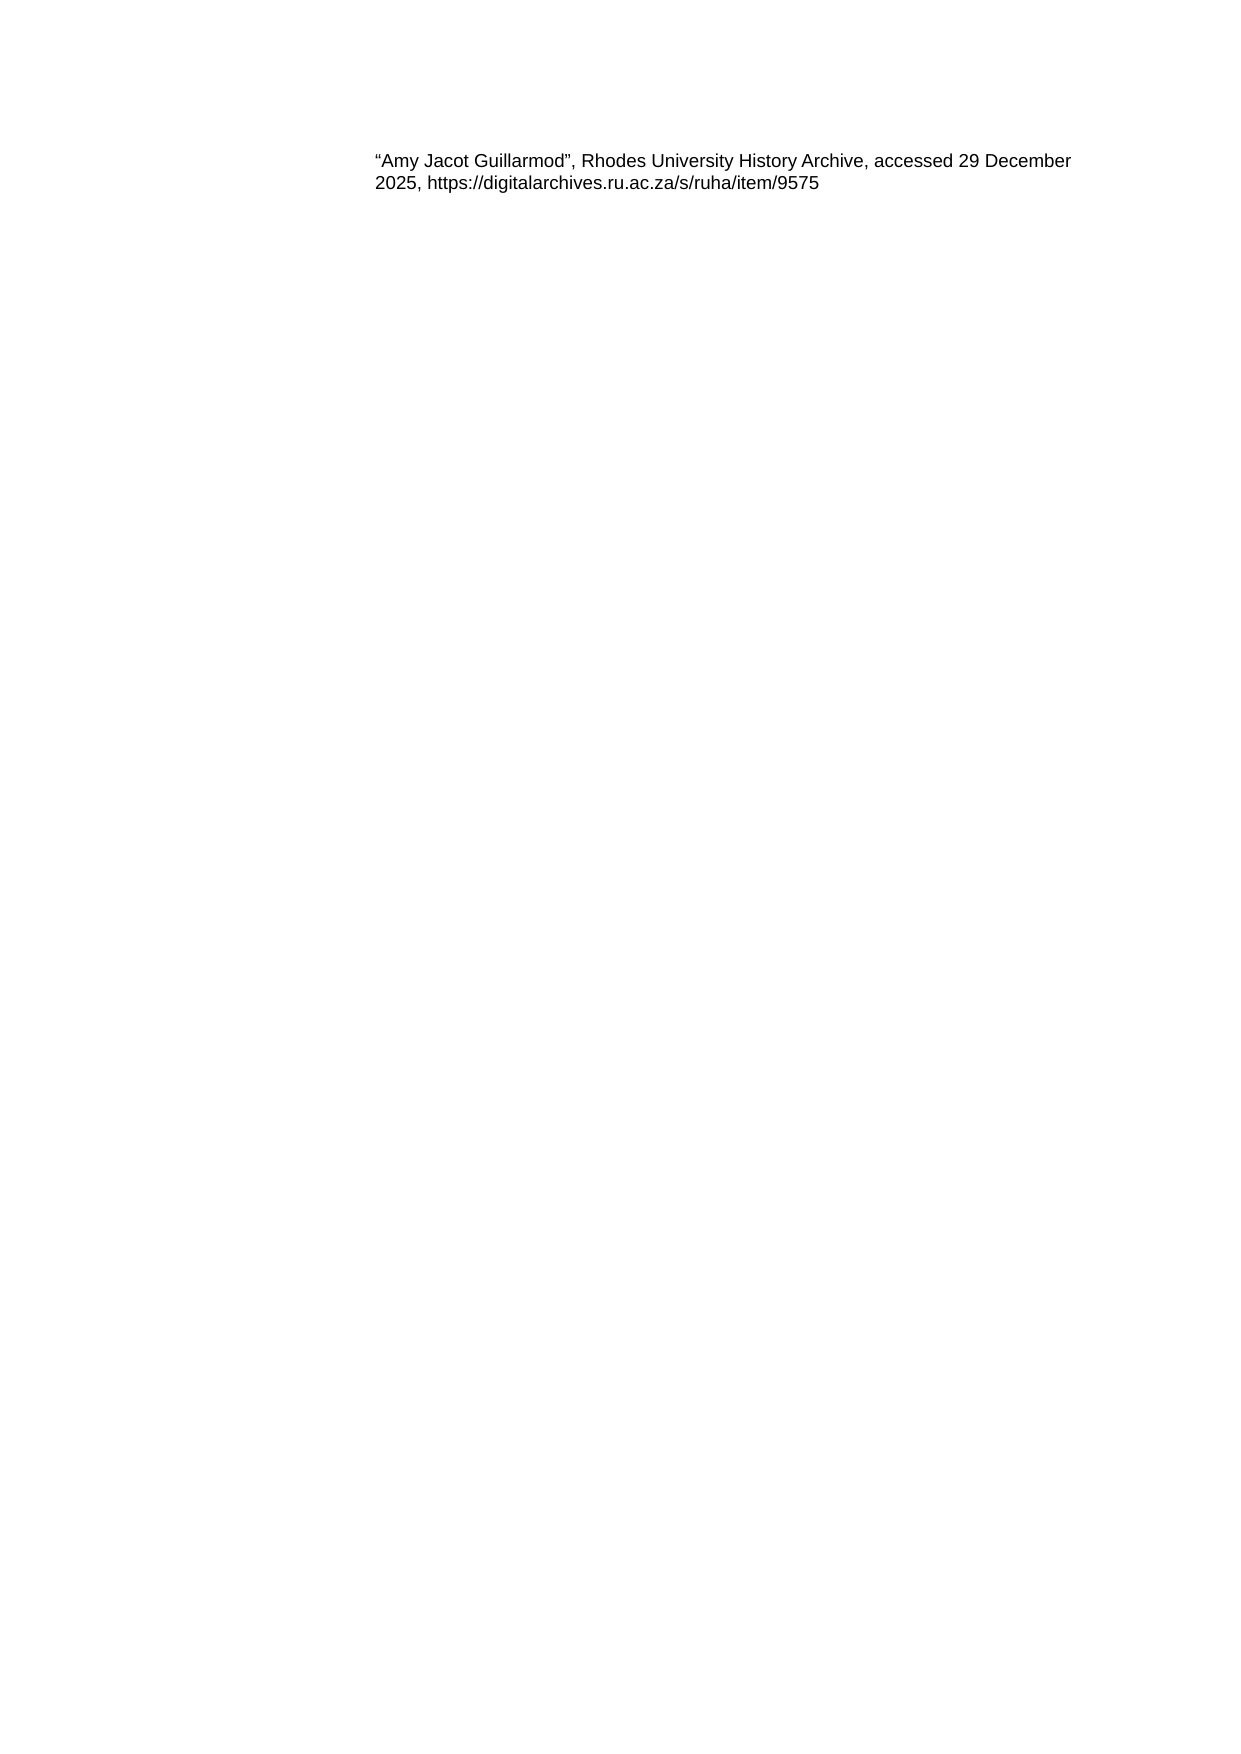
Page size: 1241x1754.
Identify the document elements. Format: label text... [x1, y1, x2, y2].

text “Amy Jacot Guillarmod”, Rhodes University History Archive, accessed 29 December 2025, https://digitalarchives.ru.ac.za/s/ruha/item/9575 [375, 150, 1090, 193]
